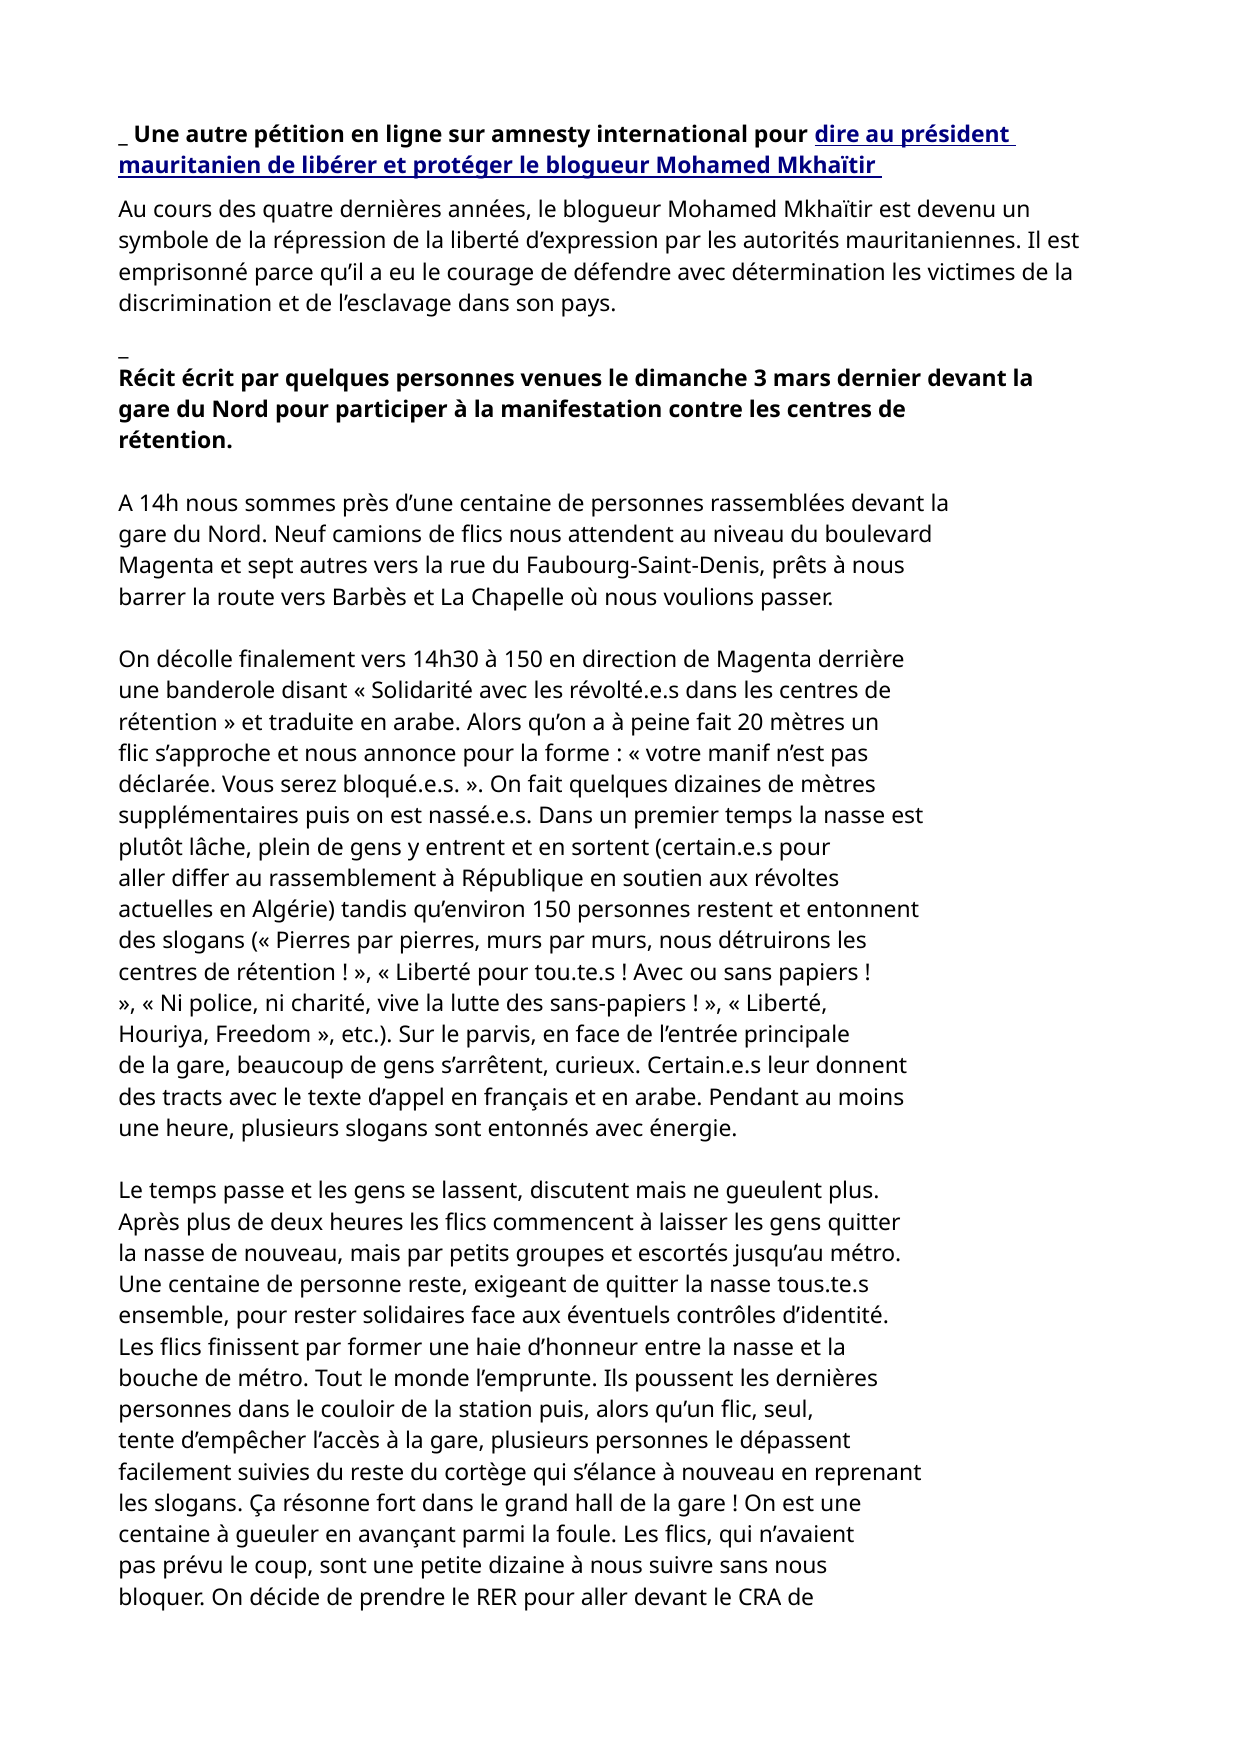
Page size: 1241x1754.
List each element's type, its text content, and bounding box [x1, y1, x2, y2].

text Au cours des quatre dernières années, le blogueur Mohamed Mkhaïtir est devenu un symbole de la répression de la liberté d’expression par les autorités mauritaniennes. Il est emprisonné parce qu’il a eu le courage de défendre avec détermination les victimes de la discrimination et de l’esclavage dans son pays. [118, 193, 1122, 318]
text _ Récit écrit par quelques personnes venues le dimanche 3 mars dernier devant la gare du Nord pour participer à la manifestation contre les centres de rétention. A 14h nous sommes près d’une centaine de personnes rassemblées devant la gare du Nord. Neuf camions de flics nous attendent au niveau du boulevard Magenta et sept autres vers la rue du Faubourg-Saint-Denis, prêts à nous barrer la route vers Barbès et La Chapelle où nous voulions passer. On décolle finalement vers 14h30 à 150 en direction de Magenta derrière une banderole disant « Solidarité avec les révolté.e.s dans les centres de rétention » et traduite en arabe. Alors qu’on a à peine fait 20 mètres un flic s’approche et nous annonce pour la forme : « votre manif n’est pas déclarée. Vous serez bloqué.e.s. ». On fait quelques dizaines de mètres supplémentaires puis on est nassé.e.s. Dans un premier temps la nasse est plutôt lâche, plein de gens y entrent et en sortent (certain.e.s pour aller differ au rassemblement à République en soutien aux révoltes actuelles en Algérie) tandis qu’environ 150 personnes restent et entonnent des slogans (« Pierres par pierres, murs par murs, nous détruirons les centres de rétention ! », « Liberté pour tou.te.s ! Avec ou sans papiers ! », « Ni police, ni charité, vive la lutte des sans-papiers ! », « Liberté, Houriya, Freedom », etc.). Sur le parvis, en face de l’entrée principale de la gare, beaucoup de gens s’arrêtent, curieux. Certain.e.s leur donnent des tracts avec le texte d’appel en français et en arabe. Pendant au moins une heure, plusieurs slogans sont entonnés avec énergie. Le temps passe et les gens se lassent, discutent mais ne gueulent plus. Après plus de deux heures les flics commencent à laisser les gens quitter la nasse de nouveau, mais par petits groupes et escortés jusqu’au métro. Une centaine de personne reste, exigeant de quitter la nasse tous.te.s ensemble, pour rester solidaires face aux éventuels contrôles d’identité. Les flics finissent par former une haie d’honneur entre la nasse et la bouche de métro. Tout le monde l’emprunte. Ils poussent les dernières personnes dans le couloir de la station puis, alors qu’un flic, seul, tente d’empêcher l’accès à la gare, plusieurs personnes le dépassent facilement suivies du reste du cortège qui s’élance à nouveau en reprenant les slogans. Ça résonne fort dans le grand hall de la gare ! On est une centaine à gueuler en avançant parmi la foule. Les flics, qui n’avaient pas prévu le coup, sont une petite dizaine à nous suivre sans nous bloquer. On décide de prendre le RER pour aller devant le CRA de [118, 331, 1122, 1612]
subtitle _ Une autre pétition en ligne sur amnesty international pour dire au président mauritanien de libérer et protéger le blogueur Mohamed Mkhaïtir [118, 118, 1122, 181]
